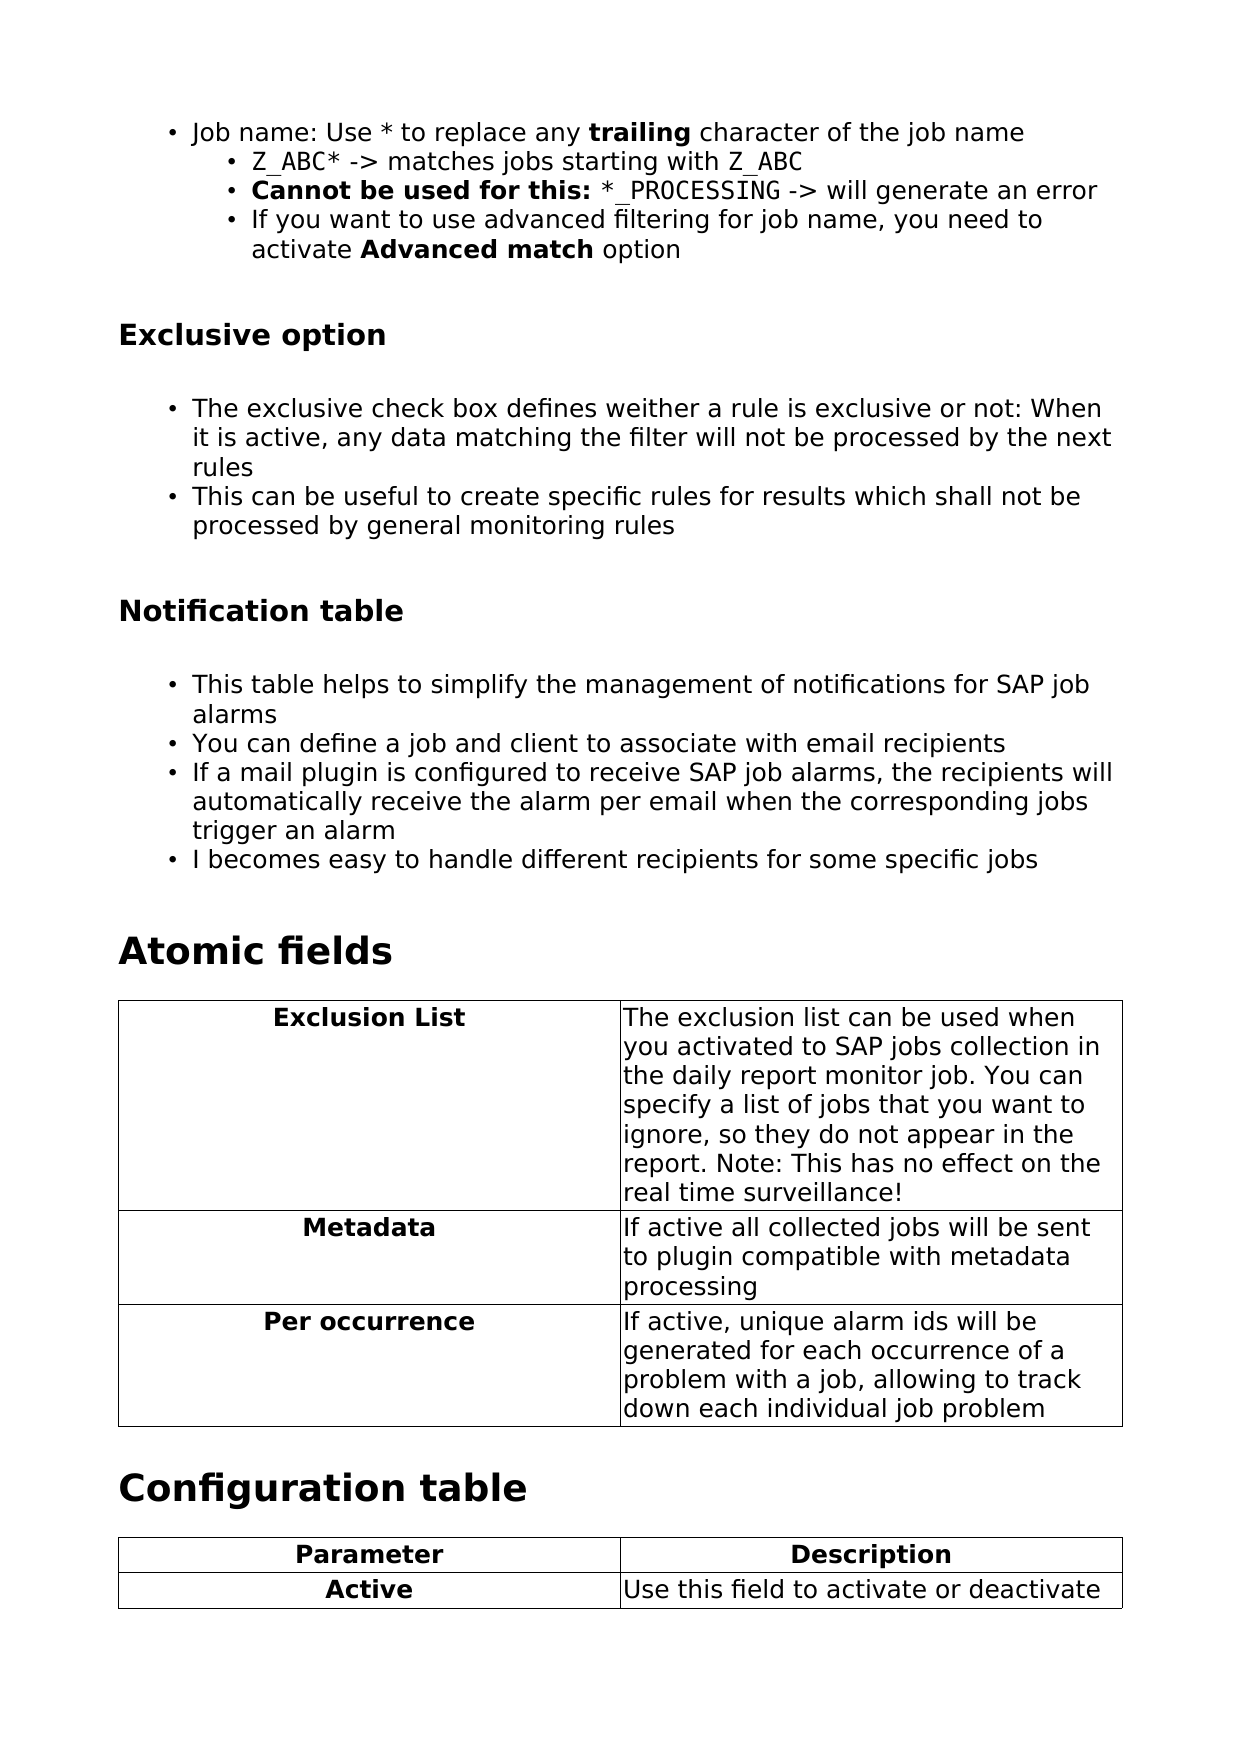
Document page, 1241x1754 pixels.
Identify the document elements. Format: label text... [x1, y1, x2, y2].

list Cannot be used for this: *_PROCESSING -> will generate an error [236, 176, 1122, 206]
subtitle Notification table [118, 595, 1122, 629]
table_cell Use this field to activate or deactivate [621, 1573, 1122, 1607]
list This can be useful to create specific rules for results which shall not be processed by general monitoring rules [177, 482, 1122, 540]
list The exclusive check box defines weither a rule is exclusive or not: When it is active, any data matching the filter will not be processed by the next rules [177, 394, 1122, 482]
table_cell Active [119, 1573, 620, 1607]
table_cell If active, unique alarm ids will be generated for each occurrence of a problem with a job, allowing to track down each individual job problem [621, 1305, 1122, 1426]
table_header Description [621, 1538, 1122, 1572]
list If you want to use advanced filtering for job name, you need to activate Advanced match option [236, 206, 1122, 264]
table_cell Per occurrence [119, 1305, 620, 1426]
table_cell Metadata [119, 1211, 620, 1304]
list Z_ABC* -> matches jobs starting with Z_ABC [236, 147, 1122, 176]
subtitle Configuration table [118, 1466, 1122, 1510]
list I becomes easy to handle different recipients for some specific jobs [177, 846, 1122, 875]
list Job name: Use * to replace any trailing character of the job name [177, 118, 1122, 147]
table_header The exclusion list can be used when you activated to SAP jobs collection in the daily report monitor job. You can specify a list of jobs that you want to ignore, so they do not appear in the report. Note: This has no effect on the real time surveillance! [621, 1001, 1122, 1210]
table_cell If active all collected jobs will be sent to plugin compatible with metadata processing [621, 1211, 1122, 1304]
table_header Parameter [119, 1538, 620, 1572]
subtitle Exclusive option [118, 318, 1122, 352]
list If a mail plugin is configured to receive SAP job alarms, the recipients will automatically receive the alarm per email when the corresponding jobs trigger an alarm [177, 758, 1122, 846]
subtitle Atomic fields [118, 929, 1122, 973]
table_header Exclusion List [119, 1001, 620, 1210]
list This table helps to simplify the management of notifications for SAP job alarms [177, 671, 1122, 729]
list You can define a job and client to associate with email recipients [177, 729, 1122, 758]
